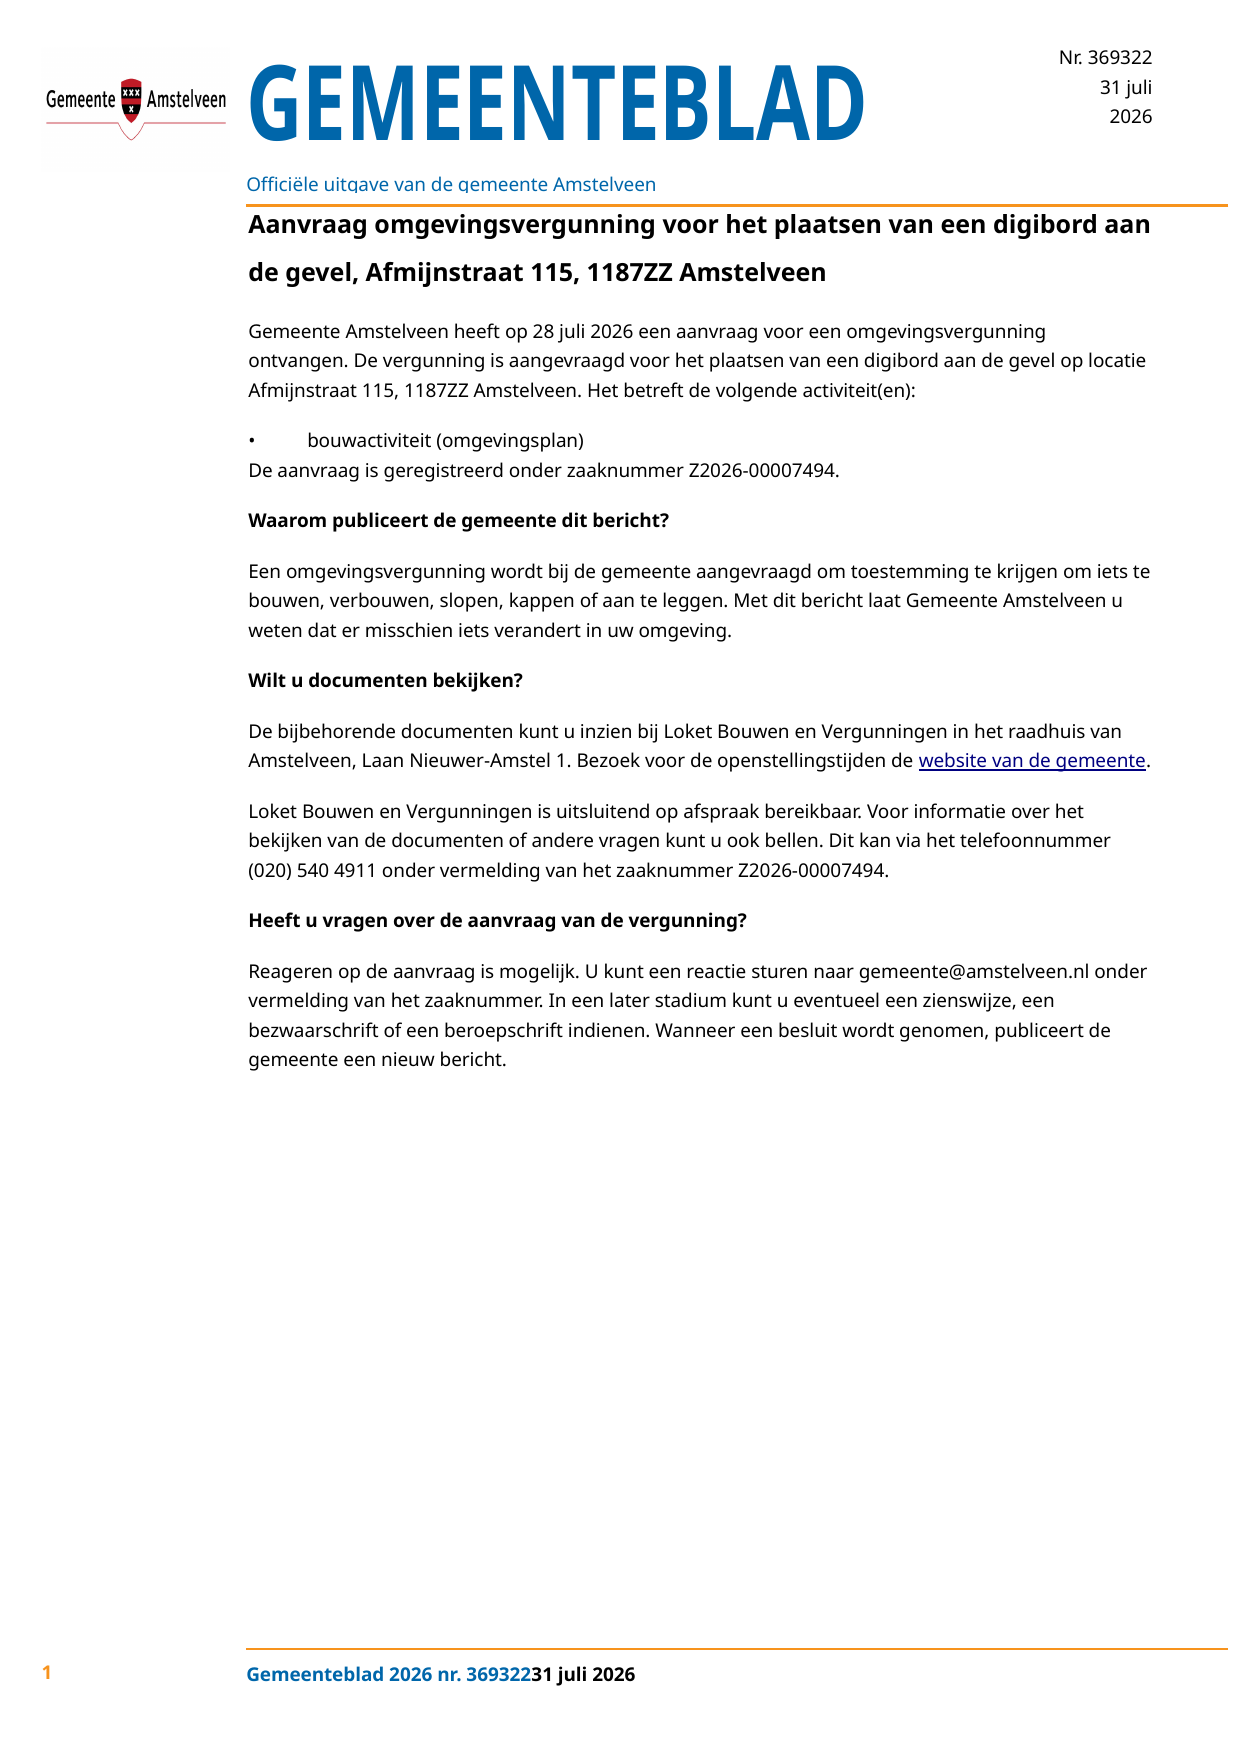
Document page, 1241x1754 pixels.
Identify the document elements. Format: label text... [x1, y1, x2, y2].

text Een omgevingsvergunning wordt bij de gemeente aangevraagd om toestemming te krijgen om iets te bouwen, verbouwen, slopen, kappen of aan te leggen. Met dit bericht laat Gemeente Amstelveen u weten dat er misschien iets verandert in uw omgeving. [248, 558, 1152, 643]
text Heeft u vragen over de aanvraag van de vergunning? [248, 907, 1152, 933]
text De aanvraag is geregistreerd onder zaaknummer Z2026-00007494. [248, 457, 1152, 483]
text Loket Bouwen en Vergunningen is uitsluitend op afspraak bereikbaar. Voor informatie over het bekijken van de documenten of andere vragen kunt u ook bellen. Dit kan via het telefoonnummer (020) 540 4911 onder vermelding van het zaaknummer Z2026-00007494. [248, 798, 1152, 883]
picture [41, 47, 231, 172]
text Gemeente Amstelveen heeft op 28 juli 2026 een aanvraag voor een omgevingsvergunning ontvangen. De vergunning is aangevraagd voor het plaatsen van een digibord aan de gevel op locatie Afmijnstraat 115, 1187ZZ Amstelveen. Het betreft de volgende activiteit(en): [248, 318, 1152, 403]
list bouwactiviteit (omgevingsplan) [248, 427, 1152, 453]
text Wilt u documenten bekijken? [248, 667, 1152, 693]
text Reageren op de aanvraag is mogelijk. U kunt een reactie sturen naar gemeente@amstelveen.nl onder vermelding van het zaaknummer. In een later stadium kunt u eventueel een zienswijze, een bezwaarschrift of een beroepschrift indienen. Wanneer een besluit wordt genomen, publiceert de gemeente een nieuw bericht. [248, 958, 1152, 1072]
text Aanvraag omgevingsvergunning voor het plaatsen van een digibord aan de gevel, Afmijnstraat 115, 1187ZZ Amstelveen [248, 207, 1152, 288]
text De bijbehorende documenten kunt u inzien bij Loket Bouwen en Vergunningen in het raadhuis van Amstelveen, Laan Nieuwer-Amstel 1. Bezoek voor de openstellingstijden de website van de gemeente. [248, 718, 1152, 773]
text Waarom publiceert de gemeente dit bericht? [248, 507, 1152, 533]
